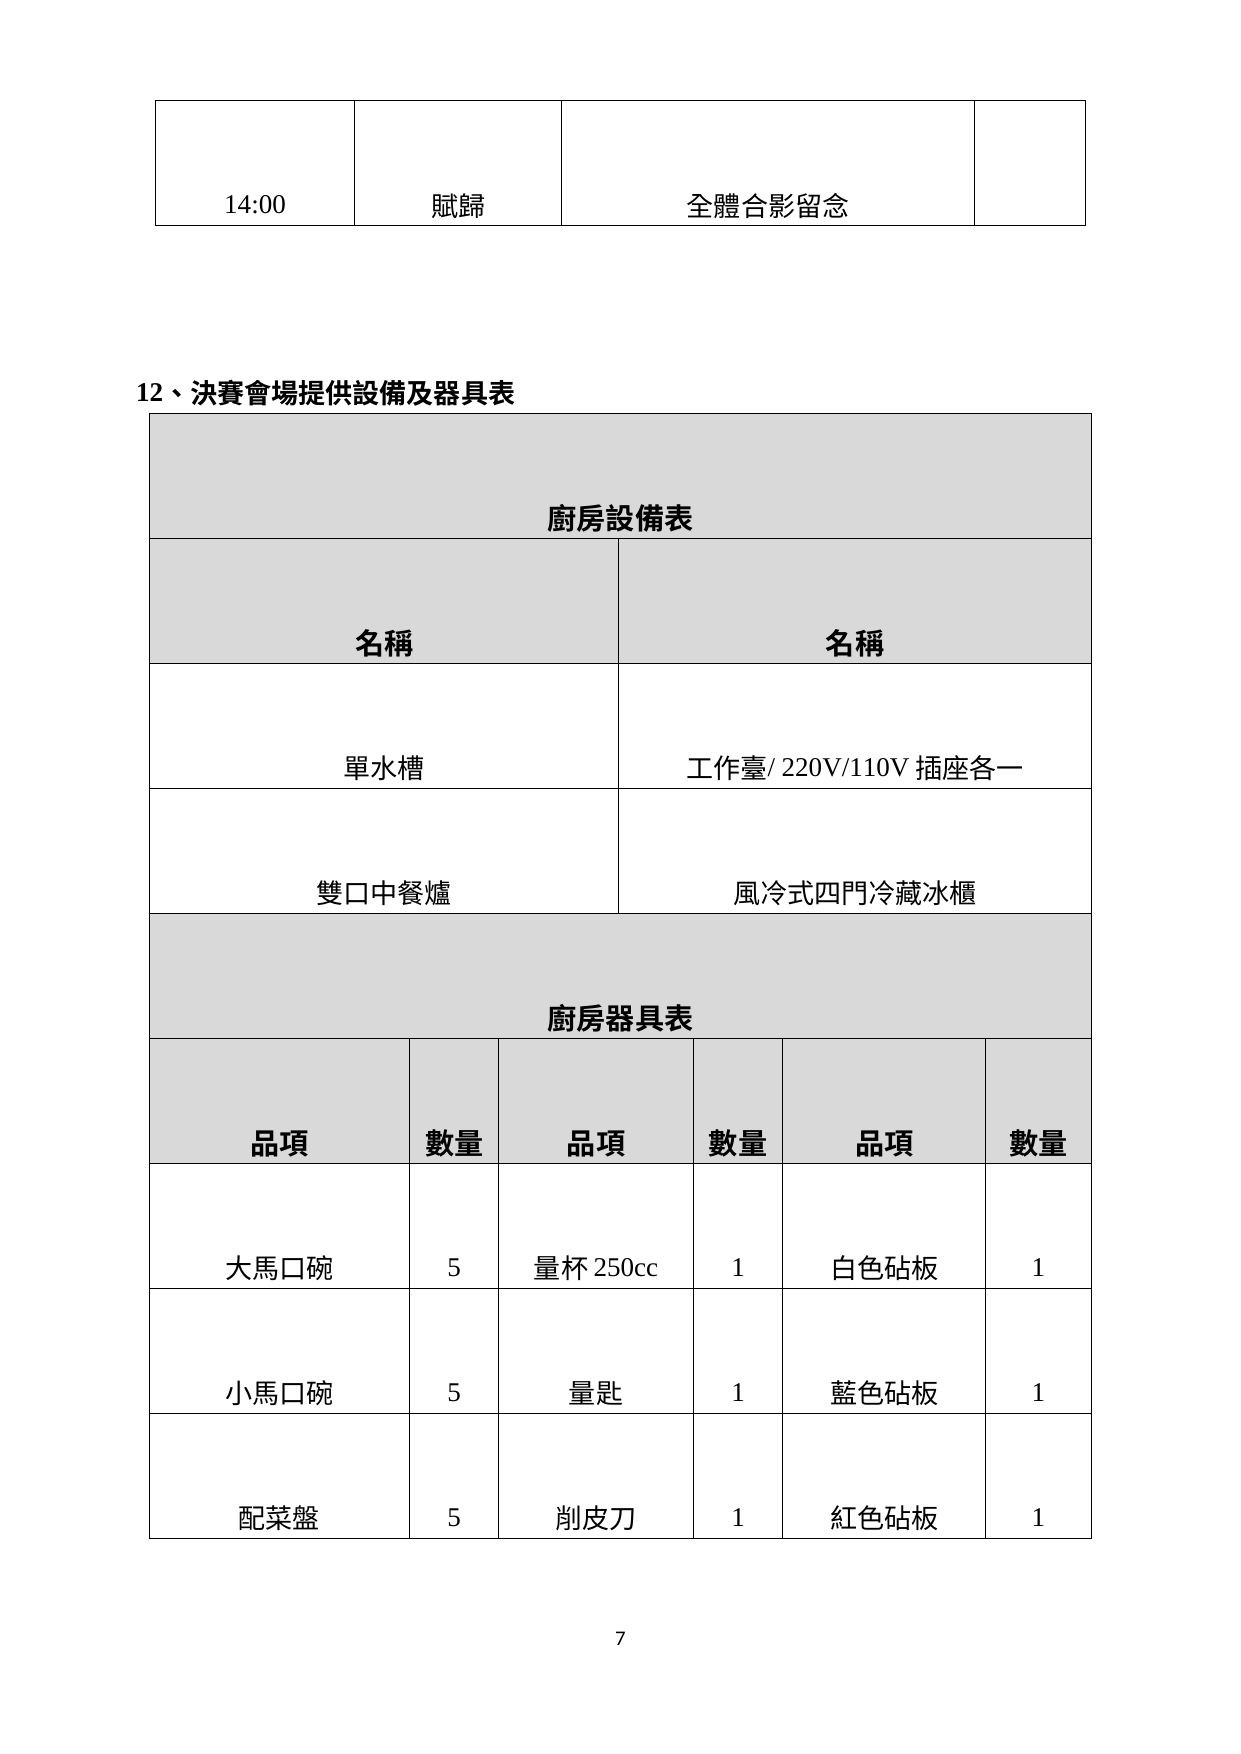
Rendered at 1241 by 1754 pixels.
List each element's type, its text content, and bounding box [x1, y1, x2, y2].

table_cell 1 [986, 1164, 1091, 1288]
table_cell 數量 [410, 1039, 498, 1163]
table_cell 風冷式四門冷藏冰櫃 [619, 789, 1091, 913]
table_cell 名稱 [619, 539, 1091, 663]
table_cell 1 [986, 1414, 1091, 1538]
table_cell 品項 [499, 1039, 693, 1163]
table_cell 1 [694, 1289, 782, 1413]
table_cell 品項 [783, 1039, 985, 1163]
table_cell 品項 [150, 1039, 409, 1163]
table_cell 藍色砧板 [783, 1289, 985, 1413]
table_cell 名稱 [150, 539, 618, 663]
table_cell 量杯250cc [499, 1164, 693, 1288]
table_cell 量匙 [499, 1289, 693, 1413]
table_cell 5 [410, 1414, 498, 1538]
table_header 廚房設備表 [150, 414, 1091, 538]
table_cell 5 [410, 1164, 498, 1288]
table_cell 賦歸 [355, 101, 561, 225]
table_cell 數量 [694, 1039, 782, 1163]
table_cell 削皮刀 [499, 1414, 693, 1538]
table_cell 白色砧板 [783, 1164, 985, 1288]
table_cell 廚房器具表 [150, 914, 1091, 1038]
table_cell 數量 [986, 1039, 1091, 1163]
table_cell 大馬口碗 [150, 1164, 409, 1288]
table_cell 單水槽 [150, 664, 618, 788]
table_cell 紅色砧板 [783, 1414, 985, 1538]
list 決賽會場提供設備及器具表 [136, 350, 1104, 413]
table_cell 5 [410, 1289, 498, 1413]
table_cell 配菜盤 [150, 1414, 409, 1538]
table_cell 1 [694, 1164, 782, 1288]
table_cell 1 [694, 1414, 782, 1538]
table_cell 1 [986, 1289, 1091, 1413]
table_cell 雙口中餐爐 [150, 789, 618, 913]
table_cell 工作臺/ 220V/110V插座各一 [619, 664, 1091, 788]
table_cell 14:00 [156, 101, 354, 225]
table_cell 小馬口碗 [150, 1289, 409, 1413]
table_cell 全體合影留念 [562, 101, 974, 225]
table_cell [975, 101, 1085, 225]
